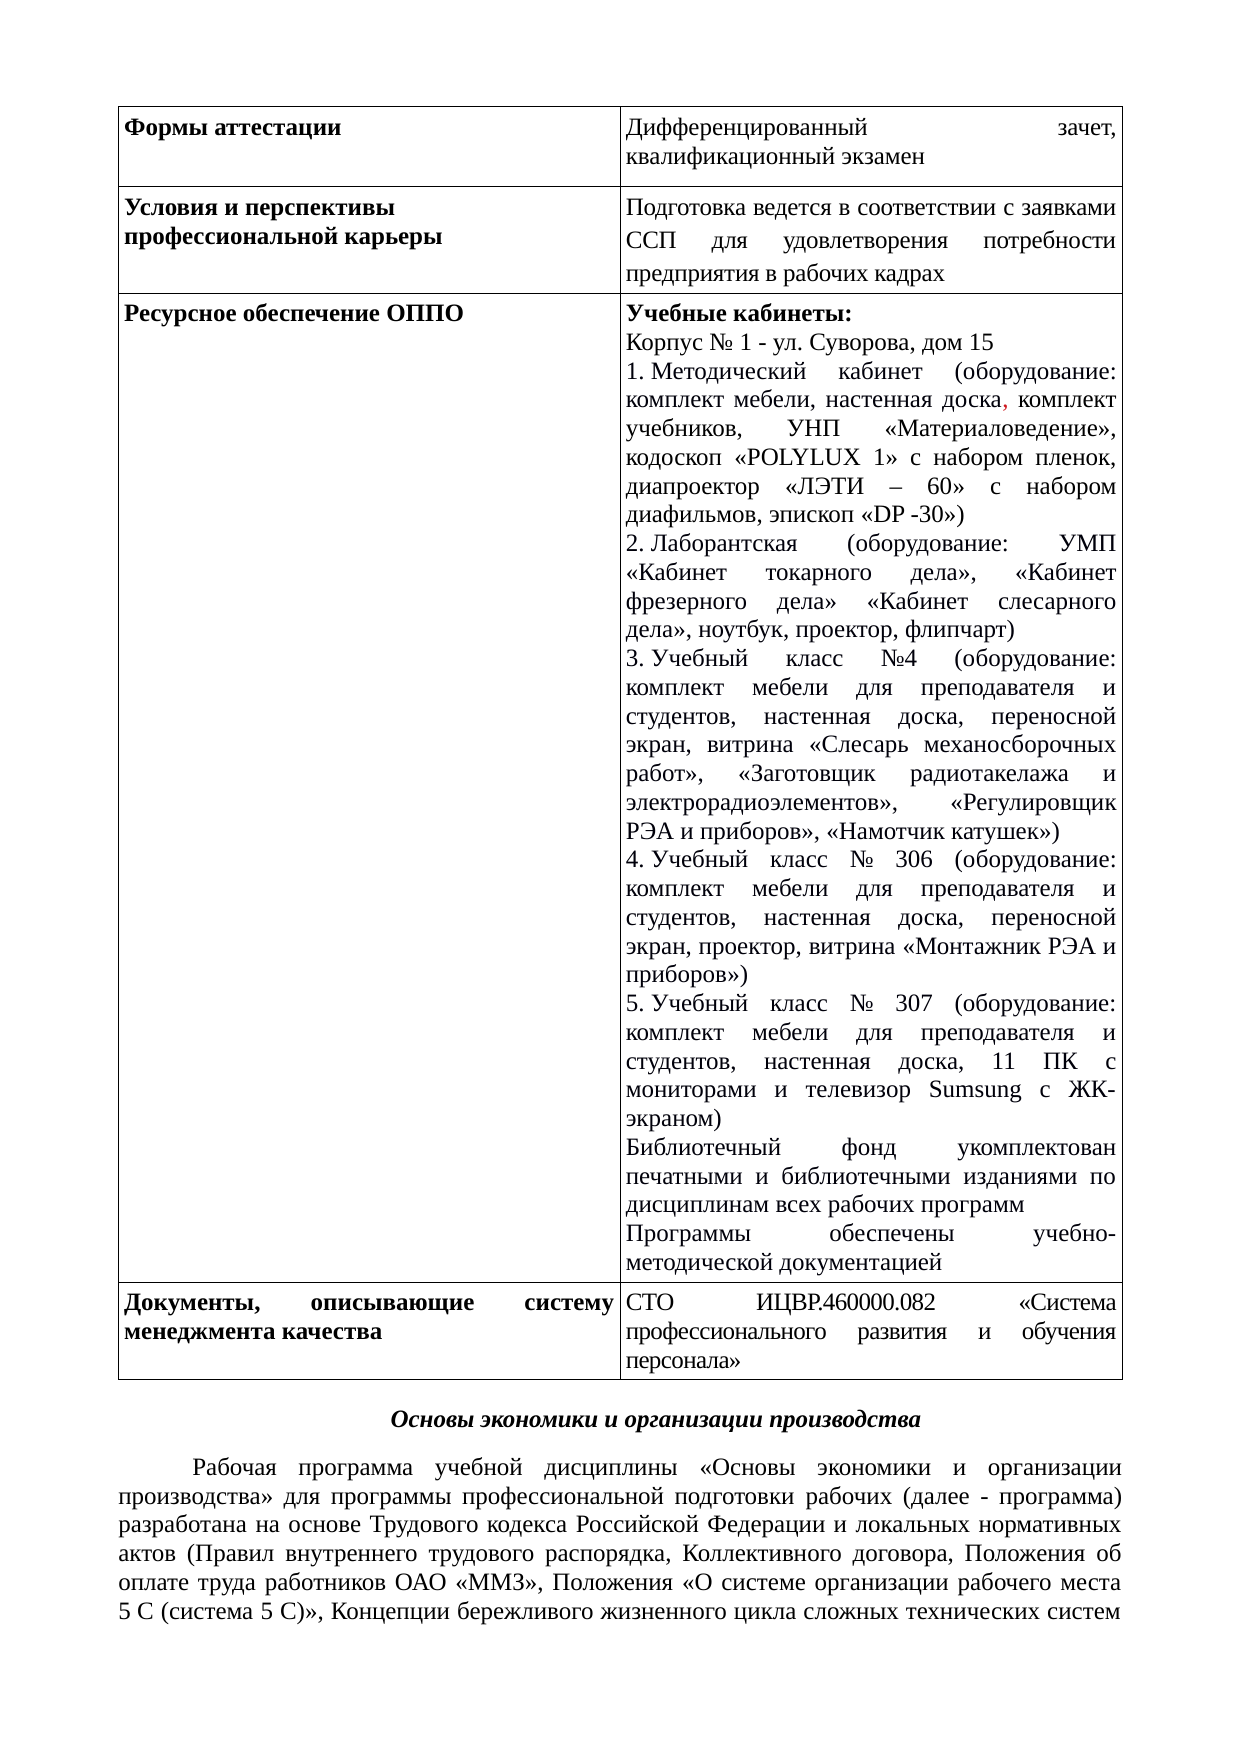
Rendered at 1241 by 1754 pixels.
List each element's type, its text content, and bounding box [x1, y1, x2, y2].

table_cell Документы, описывающие систему менеджмента качества [119, 1283, 620, 1379]
table_cell Подготовка ведется в соответствии с заявками ССП для удовлетворения потребности предприятия в рабочих кадрах [621, 187, 1122, 292]
table_cell Учебные кабинеты: Корпус № 1 - ул. Суворова, дом 15 1. Методический кабинет (оборудование: комплект мебели, настенная доска, комплект учебников, УНП «Материаловедение», кодоскоп «POLYLUX 1» с набором пленок, диапроектор «ЛЭТИ – 60» с набором диафильмов, эпископ «DP -30») 2. Лаборантская (оборудование: УМП «Кабинет токарного дела», «Кабинет фрезерного дела» «Кабинет слесарного дела», ноутбук, проектор, флипчарт) 3. Учебный класс №4 (оборудование: комплект мебели для преподавателя и студентов, настенная доска, переносной экран, витрина «Слесарь механосборочных работ», «Заготовщик радиотакелажа и электрорадиоэлементов», «Регулировщик РЭА и приборов», «Намотчик катушек») 4. Учебный класс № 306 (оборудование: комплект мебели для преподавателя и студентов, настенная доска, переносной экран, проектор, витрина «Монтажник РЭА и приборов») 5. Учебный класс № 307 (оборудование: комплект мебели для преподавателя и студентов, настенная доска, 11 ПК c мониторами и телевизор Sumsung с ЖК-экраном) Библиотечный фонд укомплектован печатными и библиотечными изданиями по дисциплинам всех рабочих программ Программы обеспечены учебно-методической документацией [621, 294, 1122, 1282]
table_cell Дифференцированный зачет, квалификационный экзамен [621, 107, 1122, 186]
table_cell СТО ИЦВР.460000.082 «Система профессионального развития и обучения персонала» [621, 1283, 1122, 1379]
table_cell Ресурсное обеспечение ОППО [119, 294, 620, 1282]
text Рабочая программа учебной дисциплины «Основы экономики и организации производства» для программы профессиональной подготовки рабочих (далее - программа) разработана на основе Трудового кодекса Российской Федерации и локальных нормативных актов (Правил внутреннего трудового распорядка, Коллективного договора, Положения об оплате труда работников ОАО «ММЗ», Положения «О системе организации рабочего места 5 С (система 5 С)», Концепции бережливого жизненного цикла сложных технических систем [118, 1452, 1122, 1624]
table_cell Условия и перспективы профессиональной карьеры [119, 187, 620, 292]
text Основы экономики и организации производства [118, 1404, 1122, 1433]
table_cell Формы аттестации [119, 107, 620, 186]
